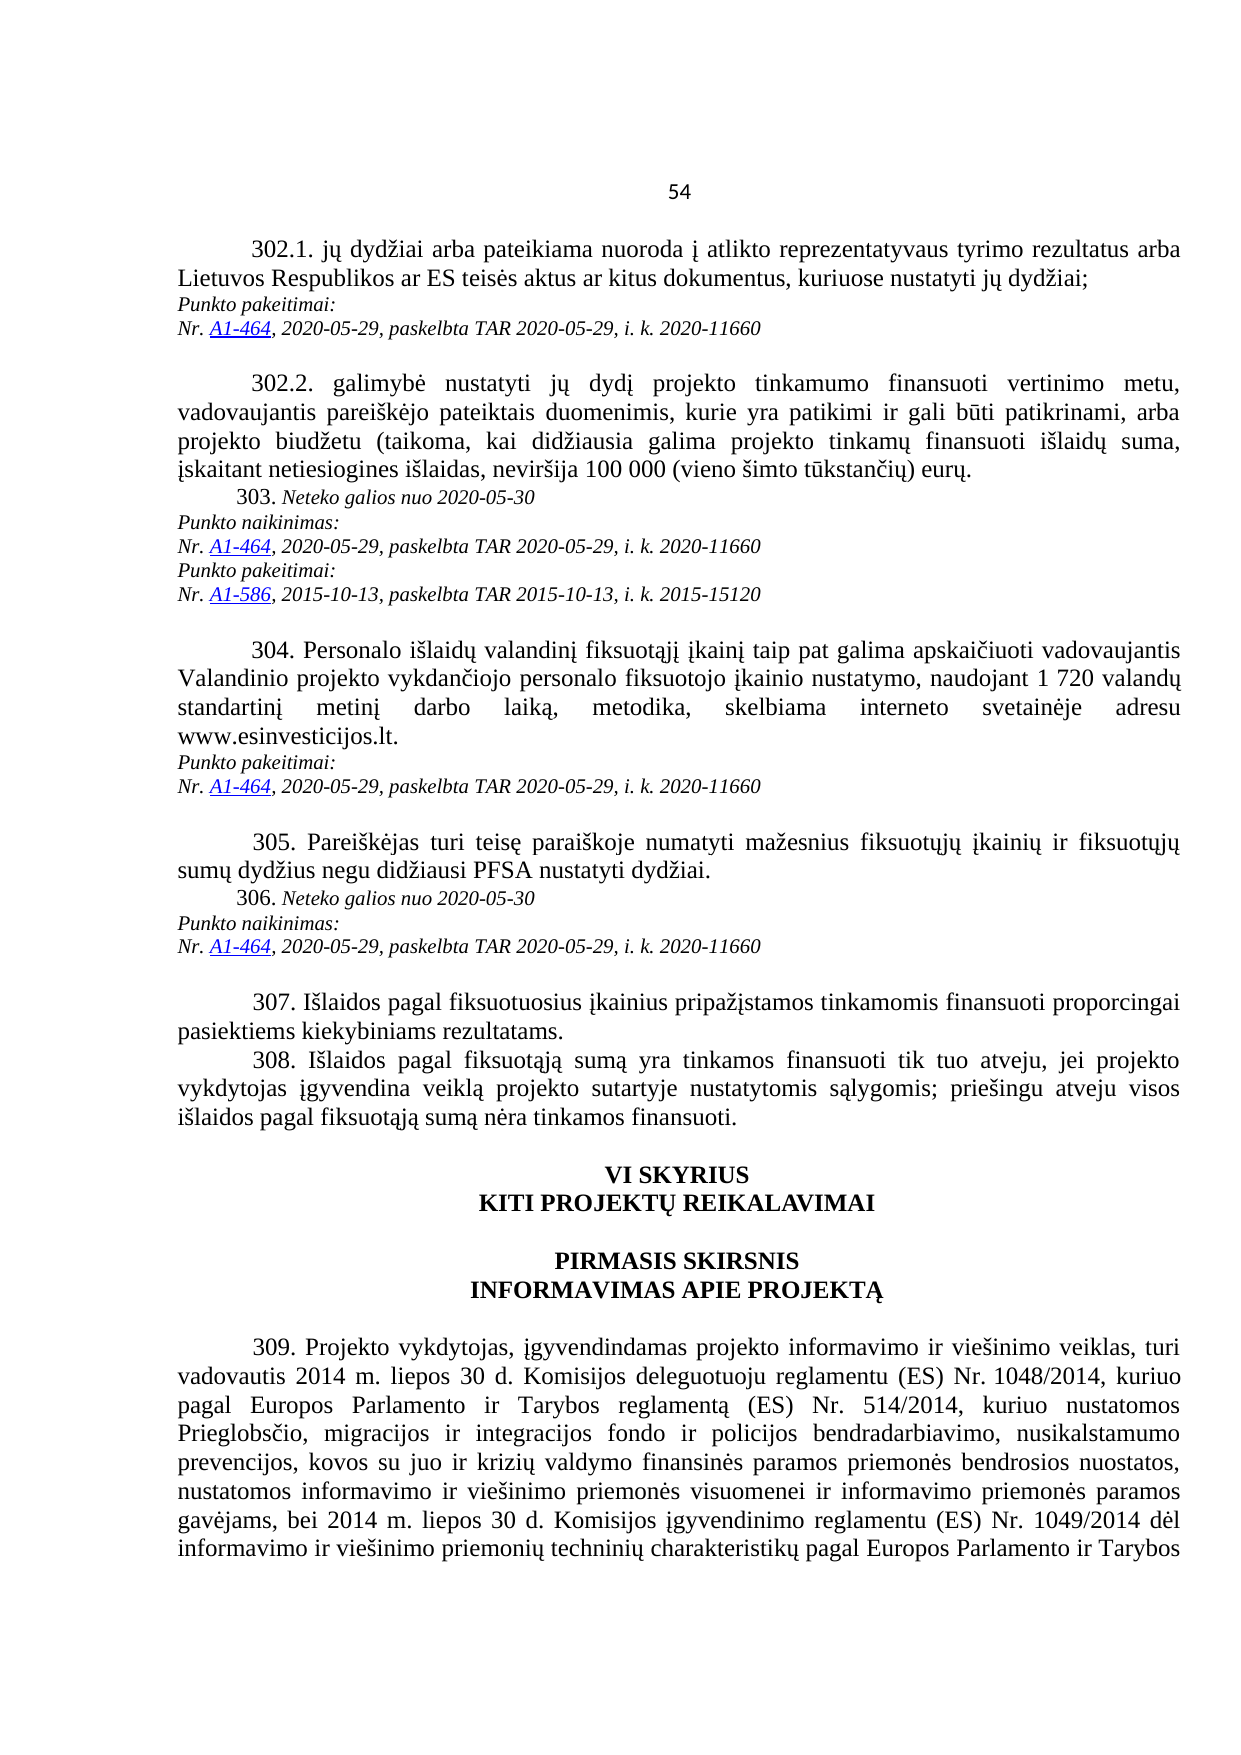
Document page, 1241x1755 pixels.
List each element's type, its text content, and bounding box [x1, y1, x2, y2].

text Punkto pakeitimai: [177, 558, 1181, 582]
text 307. Išlaidos pagal fiksuotuosius įkainius pripažįstamos tinkamomis finansuoti proporcingai pasiektiems kiekybiniams rezultatams. [177, 987, 1181, 1045]
text Nr. A1-586, 2015-10-13, paskelbta TAR 2015-10-13, i. k. 2015-15120 [177, 582, 1181, 606]
text 302.2. galimybė nustatyti jų dydį projekto tinkamumo finansuoti vertinimo metu, vadovaujantis pareiškėjo pateiktais duomenimis, kurie yra patikimi ir gali būti patikrinami, arba projekto biudžetu (taikoma, kai didžiausia galima projekto tinkamų finansuoti išlaidų suma, įskaitant netiesiogines išlaidas, neviršija 100 000 (vieno šimto tūkstančių) eurų. [177, 368, 1181, 483]
text VI SKYRIUS [177, 1160, 1176, 1188]
text INFORMAVIMAS APIE PROJEKTĄ [177, 1275, 1176, 1303]
text 308. Išlaidos pagal fiksuotąją sumą yra tinkamos finansuoti tik tuo atveju, jei projekto vykdytojas įgyvendina veiklą projekto sutartyje nustatytomis sąlygomis; priešingu atveju visos išlaidos pagal fiksuotąją sumą nėra tinkamos finansuoti. [177, 1045, 1181, 1131]
text Punkto naikinimas: [177, 510, 1181, 534]
text 305. Pareiškėjas turi teisę paraiškoje numatyti mažesnius fiksuotųjų įkainių ir fiksuotųjų sumų dydžius negu didžiausi PFSA nustatyti dydžiai. [177, 827, 1181, 884]
text Nr. A1-464, 2020-05-29, paskelbta TAR 2020-05-29, i. k. 2020-11660 [177, 774, 1181, 798]
text Nr. A1-464, 2020-05-29, paskelbta TAR 2020-05-29, i. k. 2020-11660 [177, 534, 1181, 558]
text 309. Projekto vykdytojas, įgyvendindamas projekto informavimo ir viešinimo veiklas, turi vadovautis 2014 m. liepos 30 d. Komisijos deleguotuoju reglamentu (ES) Nr. 1048/2014, kuriuo pagal Europos Parlamento ir Tarybos reglamentą (ES) Nr. 514/2014, kuriuo nustatomos Prieglobsčio, migracijos ir integracijos fondo ir policijos bendradarbiavimo, nusikalstamumo prevencijos, kovos su juo ir krizių valdymo finansinės paramos priemonės bendrosios nuostatos, nustatomos informavimo ir viešinimo priemonės visuomenei ir informavimo priemonės paramos gavėjams, bei 2014 m. liepos 30 d. Komisijos įgyvendinimo reglamentu (ES) Nr. 1049/2014 dėl informavimo ir viešinimo priemonių techninių charakteristikų pagal Europos Parlamento ir Tarybos [177, 1332, 1181, 1562]
text 306. Neteko galios nuo 2020-05-30 [177, 884, 1181, 910]
text 304. Personalo išlaidų valandinį fiksuotąjį įkainį taip pat galima apskaičiuoti vadovaujantis Valandinio projekto vykdančiojo personalo fiksuotojo įkainio nustatymo, naudojant 1 720 valandų standartinį metinį darbo laiką, metodika, skelbiama interneto svetainėje adresu www.esinvesticijos.lt. [177, 635, 1181, 750]
text Punkto pakeitimai: [177, 291, 1181, 316]
text Punkto naikinimas: [177, 910, 1181, 934]
text KITI PROJEKTŲ REIKALAVIMAI [177, 1188, 1176, 1217]
text Nr. A1-464, 2020-05-29, paskelbta TAR 2020-05-29, i. k. 2020-11660 [177, 316, 1181, 339]
text 303. Neteko galios nuo 2020-05-30 [177, 483, 1181, 510]
text Nr. A1-464, 2020-05-29, paskelbta TAR 2020-05-29, i. k. 2020-11660 [177, 934, 1181, 958]
text Punkto pakeitimai: [177, 750, 1181, 774]
text 302.1. jų dydžiai arba pateikiama nuoroda į atlikto reprezentatyvaus tyrimo rezultatus arba Lietuvos Respublikos ar ES teisės aktus ar kitus dokumentus, kuriuose nustatyti jų dydžiai; [177, 234, 1181, 291]
text PIRMASIS SKIRSNIS [177, 1246, 1176, 1275]
